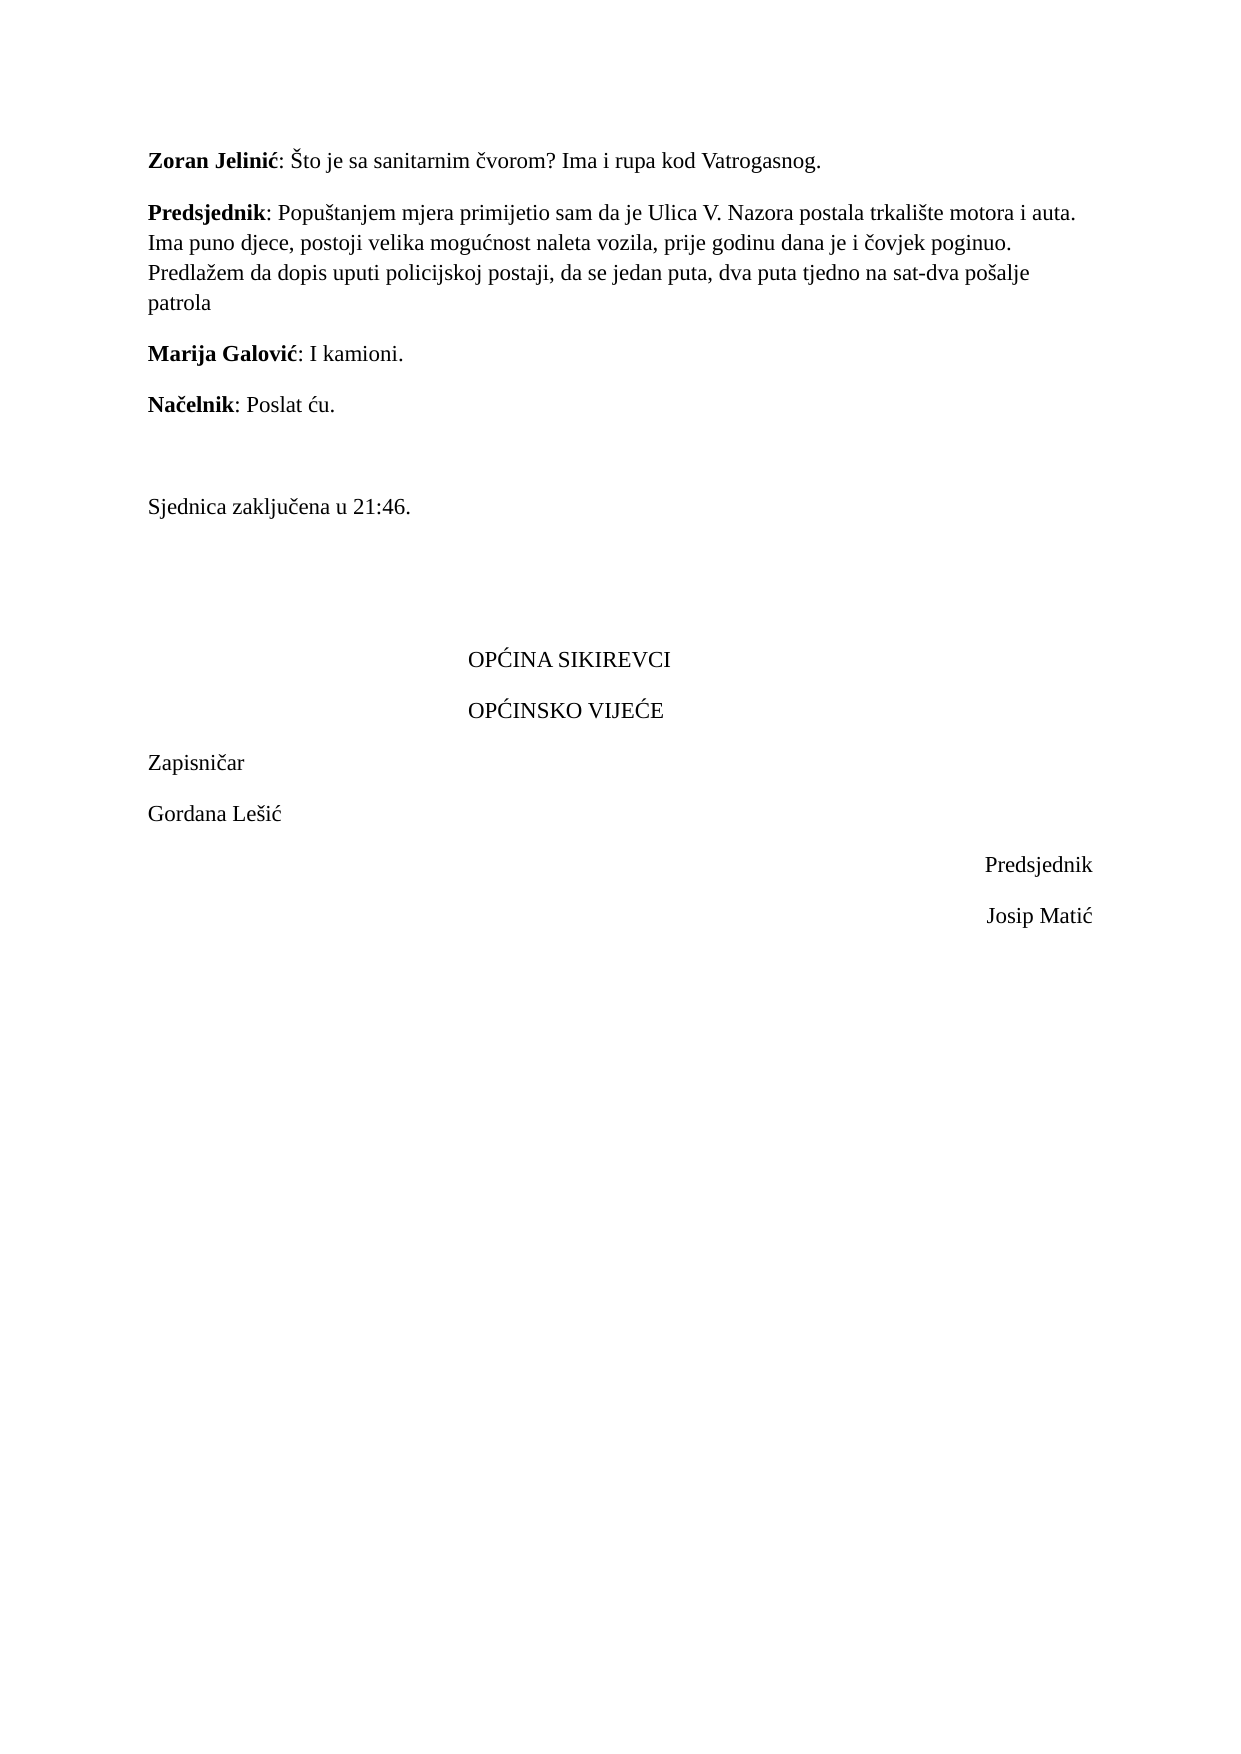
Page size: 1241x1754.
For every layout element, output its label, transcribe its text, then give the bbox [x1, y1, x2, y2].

text Predsjednik: Popuštanjem mjera primijetio sam da je Ulica V. Nazora postala trkalište motora i auta. Ima puno djece, postoji velika mogućnost naleta vozila, prije godinu dana je i čovjek poginuo. Predlažem da dopis uputi policijskoj postaji, da se jedan puta, dva puta tjedno na sat-dva pošalje patrola [148, 199, 1093, 316]
text Marija Galović: I kamioni. [148, 340, 1093, 367]
text Josip Matić [148, 902, 1093, 928]
text Zapisničar [148, 749, 1093, 775]
text Načelnik: Poslat ću. [148, 391, 1093, 418]
text Gordana Lešić [148, 800, 1093, 826]
text Zoran Jelinić: Što je sa sanitarnim čvorom? Ima i rupa kod Vatrogasnog. [148, 148, 1093, 174]
text Sjednica zaključena u 21:46. [148, 493, 1093, 520]
text OPĆINSKO VIJEĆE [148, 698, 1093, 724]
text OPĆINA SIKIREVCI [148, 647, 1093, 673]
text Predsjednik [148, 851, 1093, 877]
